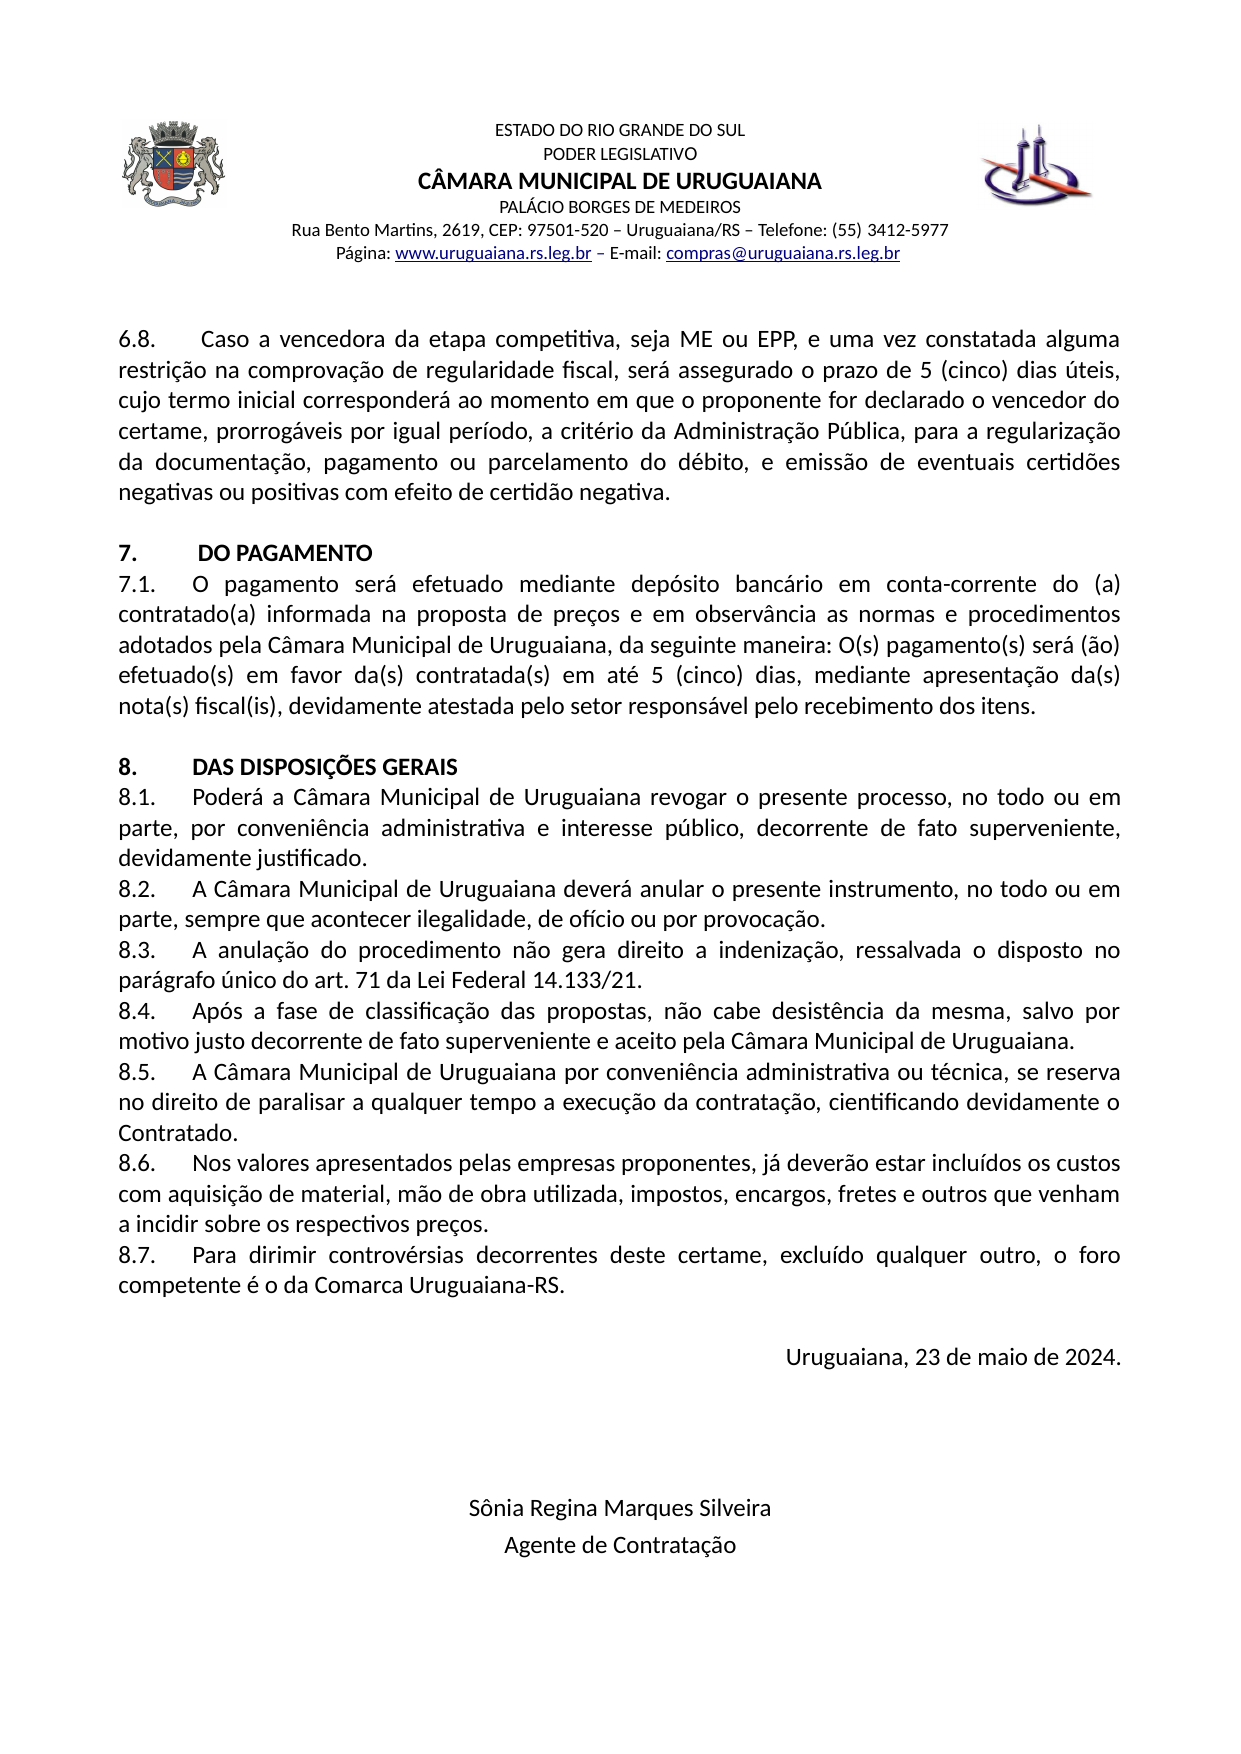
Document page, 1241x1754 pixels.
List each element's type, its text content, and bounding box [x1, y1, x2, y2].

list A Câmara Municipal de Uruguaiana por conveniência administrativa ou técnica, se reserva no direito de paralisar a qualquer tempo a execução da contratação, cientificando devidamente o Contratado. [118, 1056, 1122, 1148]
text Sônia Regina Marques Silveira [118, 1492, 1122, 1522]
list DAS DISPOSIÇÕES GERAIS [118, 751, 1122, 781]
list Caso a vencedora da etapa competitiva, seja ME ou EPP, e uma vez constatada alguma restrição na comprovação de regularidade fiscal, será assegurado o prazo de 5 (cinco) dias úteis, cujo termo inicial corresponderá ao momento em que o proponente for declarado o vencedor do certame, prorrogáveis por igual período, a critério da Administração Pública, para a regularização da documentação, pagamento ou parcelamento do débito, e emissão de eventuais certidões negativas ou positivas com efeito de certidão negativa. [118, 323, 1122, 507]
list Para dirimir controvérsias decorrentes deste certame, excluído qualquer outro, o foro competente é o da Comarca Uruguaiana-RS. [118, 1239, 1122, 1300]
list DO PAGAMENTO [118, 537, 1122, 568]
list O pagamento será efetuado mediante depósito bancário em conta-corrente do (a) contratado(a) informada na proposta de preços e em observância as normas e procedimentos adotados pela Câmara Municipal de Uruguaiana, da seguinte maneira: O(s) pagamento(s) será (ão) efetuado(s) em favor da(s) contratada(s) em até 5 (cinco) dias, mediante apresentação da(s) nota(s) fiscal(is), devidamente atestada pelo setor responsável pelo recebimento dos itens. [118, 568, 1122, 720]
picture [121, 119, 227, 208]
list Após a fase de classificação das propostas, não cabe desistência da mesma, salvo por motivo justo decorrente de fato superveniente e aceito pela Câmara Municipal de Uruguaiana. [118, 995, 1122, 1056]
list Uruguaiana, 23 de maio de 2024. [118, 1341, 1122, 1372]
list Nos valores apresentados pelas empresas proponentes, já deverão estar incluídos os custos com aquisição de material, mão de obra utilizada, impostos, encargos, fretes e outros que venham a incidir sobre os respectivos preços. [118, 1148, 1122, 1239]
list Poderá a Câmara Municipal de Uruguaiana revogar o presente processo, no todo ou em parte, por conveniência administrativa e interesse público, decorrente de fato superveniente, devidamente justificado. [118, 781, 1122, 873]
text Agente de Contratação [118, 1529, 1122, 1560]
list A Câmara Municipal de Uruguaiana deverá anular o presente instrumento, no todo ou em parte, sempre que acontecer ilegalidade, de ofício ou por provocação. [118, 873, 1122, 934]
picture [977, 121, 1094, 210]
list A anulação do procedimento não gera direito a indenização, ressalvada o disposto no parágrafo único do art. 71 da Lei Federal 14.133/21. [118, 934, 1122, 995]
